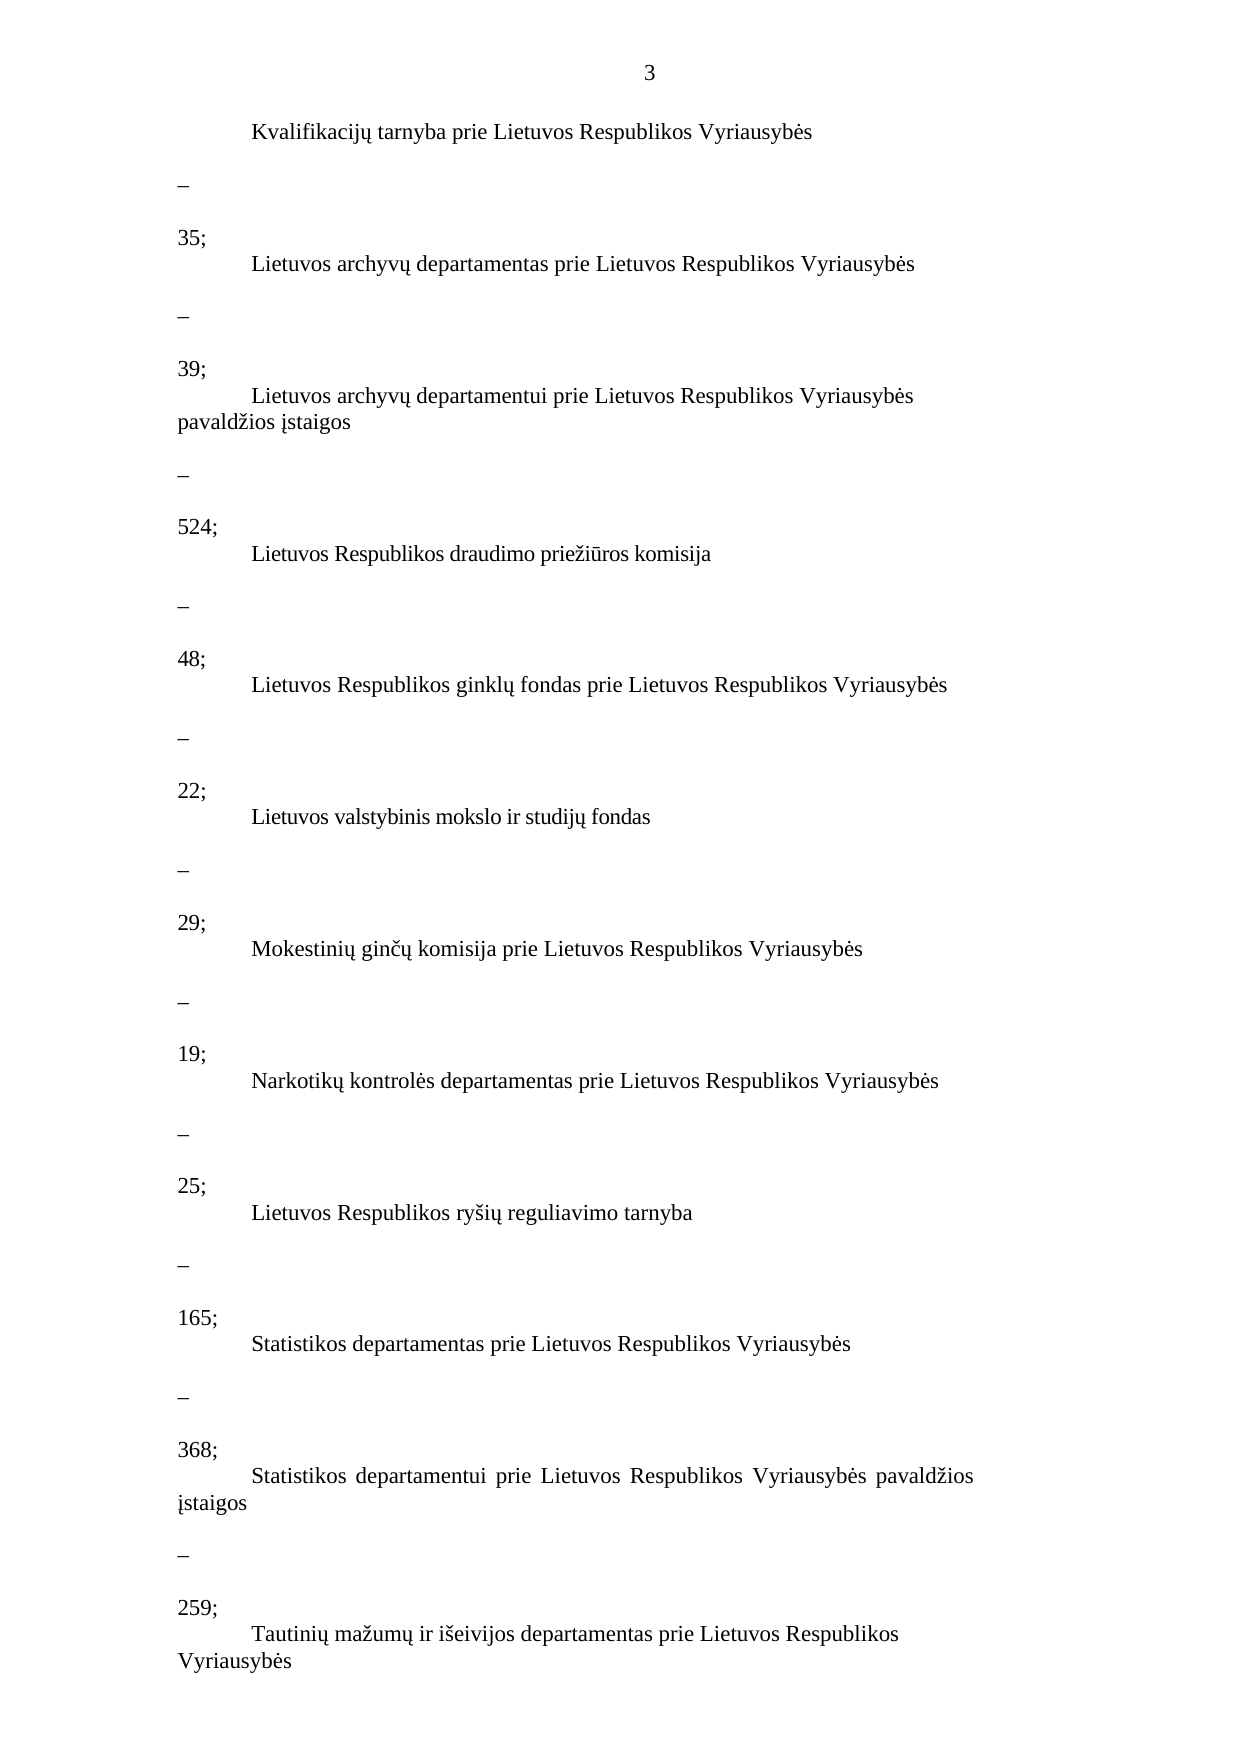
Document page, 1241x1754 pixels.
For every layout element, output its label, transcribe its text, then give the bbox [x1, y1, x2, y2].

text Lietuvos archyvų departamentui prie Lietuvos Respublikos Vyriausybės pavaldžios įstaigos – 524; [177, 382, 974, 540]
text Lietuvos archyvų departamentas prie Lietuvos Respublikos Vyriausybės – 39; [177, 250, 974, 382]
text Kvalifikacijų tarnyba prie Lietuvos Respublikos Vyriausybės – 35; [177, 118, 974, 250]
text Lietuvos Respublikos draudimo priežiūros komisija – 48; [177, 540, 974, 672]
text Statistikos departamentui prie Lietuvos Respublikos Vyriausybės pavaldžios įstaigos – 259; [177, 1462, 974, 1620]
text Statistikos departamentas prie Lietuvos Respublikos Vyriausybės – 368; [177, 1330, 974, 1462]
text Lietuvos Respublikos ginklų fondas prie Lietuvos Respublikos Vyriausybės – 22; [177, 672, 974, 803]
text Lietuvos valstybinis mokslo ir studijų fondas – 29; [177, 803, 974, 935]
text Tautinių mažumų ir išeivijos departamentas prie Lietuvos Respublikos Vyriausybės [177, 1620, 974, 1673]
text Lietuvos Respublikos ryšių reguliavimo tarnyba – 165; [177, 1199, 974, 1330]
text Mokestinių ginčų komisija prie Lietuvos Respublikos Vyriausybės – 19; [177, 935, 974, 1067]
text Narkotikų kontrolės departamentas prie Lietuvos Respublikos Vyriausybės – 25; [177, 1067, 974, 1199]
